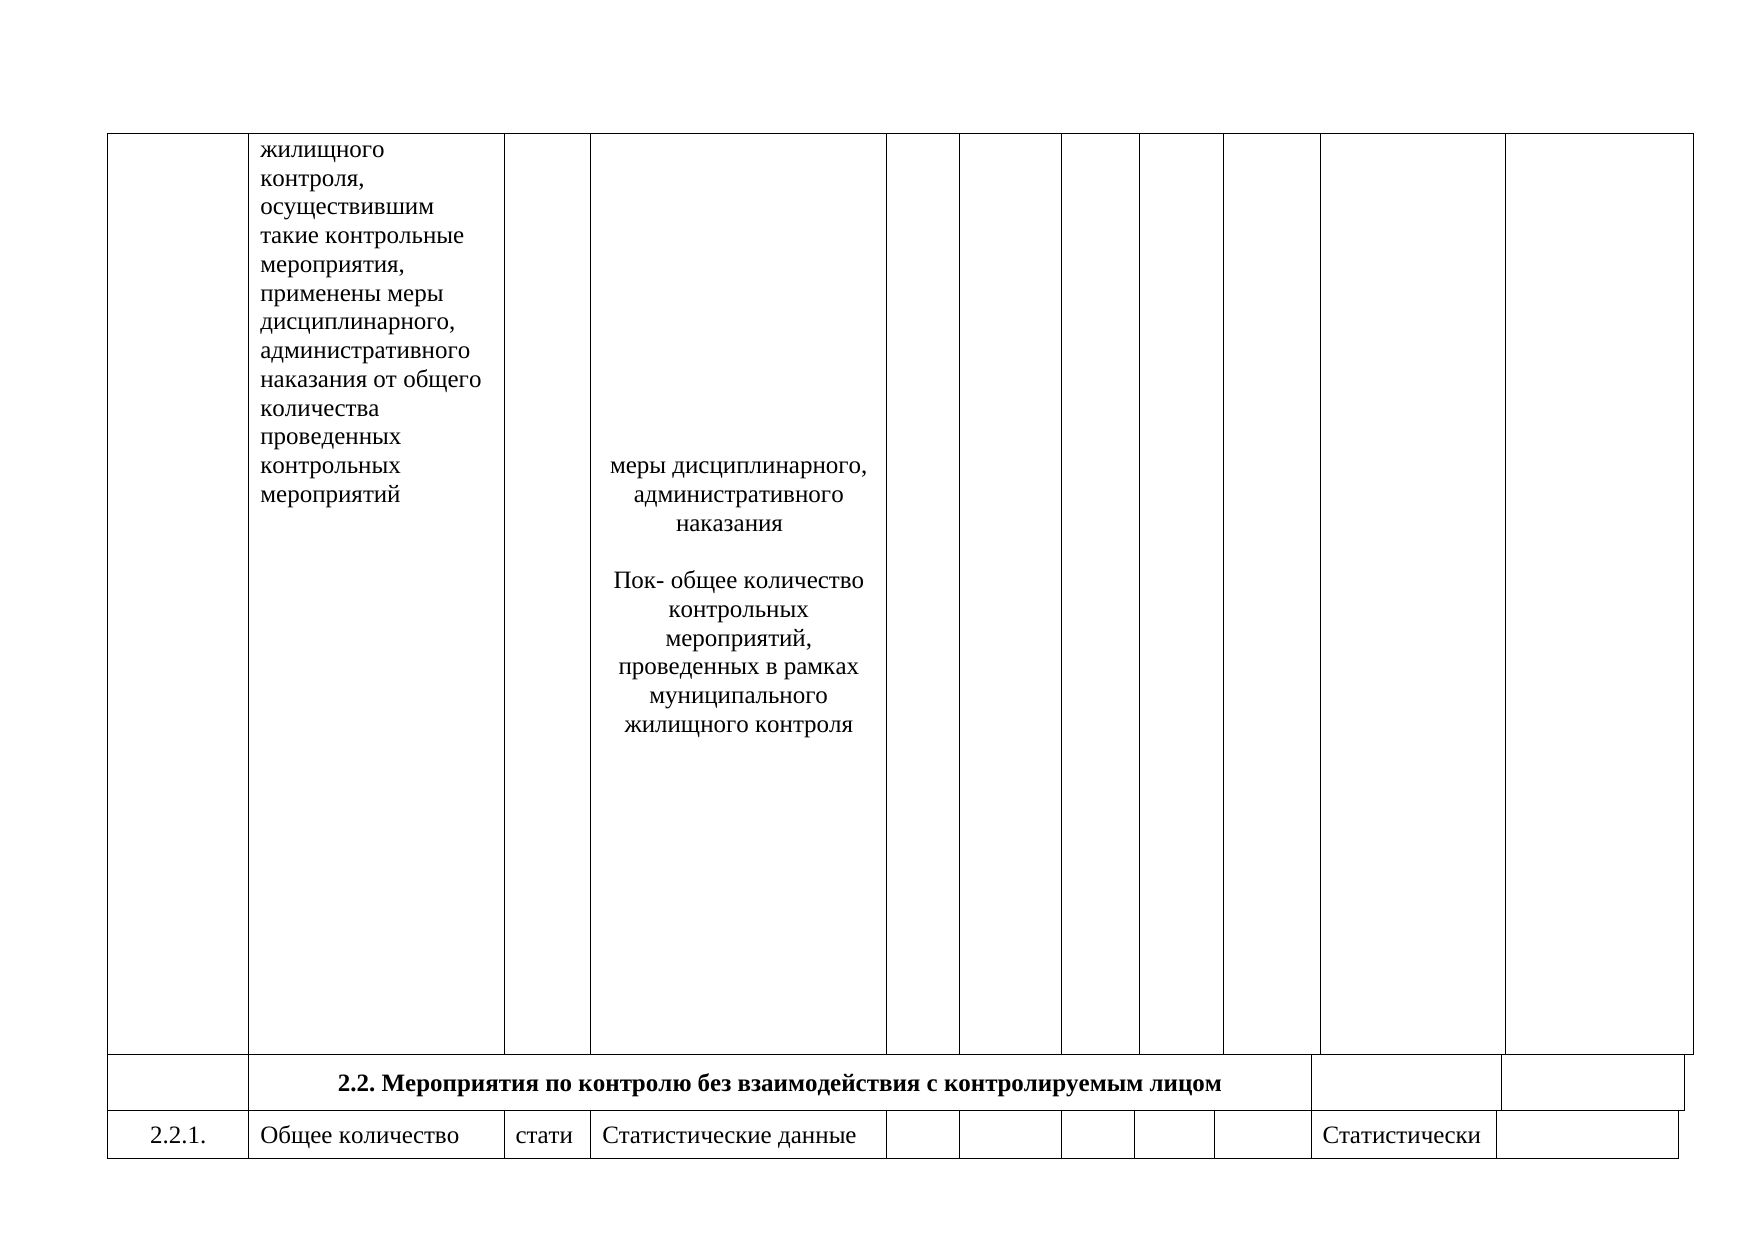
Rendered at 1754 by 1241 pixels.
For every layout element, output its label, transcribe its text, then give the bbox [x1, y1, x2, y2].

table_cell [505, 134, 590, 1054]
table_cell [1679, 1111, 1685, 1158]
table_cell [1685, 1055, 1693, 1109]
table_cell стати [505, 1111, 590, 1158]
table_cell [1506, 134, 1693, 1054]
table_cell 2.2. Мероприятия по контролю без взаимодействия с контролируемым лицом [249, 1055, 1311, 1109]
table_cell [887, 134, 959, 1054]
table_cell [960, 134, 1061, 1054]
table_cell Статистические данные [591, 1111, 886, 1158]
table_cell [1062, 134, 1139, 1054]
table_cell [1215, 1111, 1311, 1158]
table_cell [1062, 1111, 1134, 1158]
table_cell [960, 1111, 1061, 1158]
table_cell [1321, 134, 1505, 1054]
table_cell Общее количество [249, 1111, 504, 1158]
table_cell [108, 134, 248, 1054]
table_cell [1140, 134, 1223, 1054]
table_cell [887, 1111, 959, 1158]
table_cell [1685, 1110, 1693, 1158]
table_cell [108, 1055, 248, 1109]
table_cell меры дисциплинарного, административного наказания Пок- общее количество контрольных мероприятий, проведенных в рамках муниципального жилищного контроля [591, 134, 886, 1054]
table_cell [1502, 1055, 1684, 1109]
table_cell [1312, 1055, 1501, 1109]
table_cell Статистически [1312, 1111, 1496, 1158]
table_cell [1135, 1111, 1214, 1158]
table_cell [1224, 134, 1320, 1054]
table_cell 2.2.1. [108, 1111, 248, 1158]
table_cell [1497, 1111, 1678, 1158]
table_cell жилищного контроля, осуществившим такие контрольные мероприятия, применены меры дисциплинарного, административного наказания от общего количества проведенных контрольных мероприятий [249, 134, 504, 1054]
